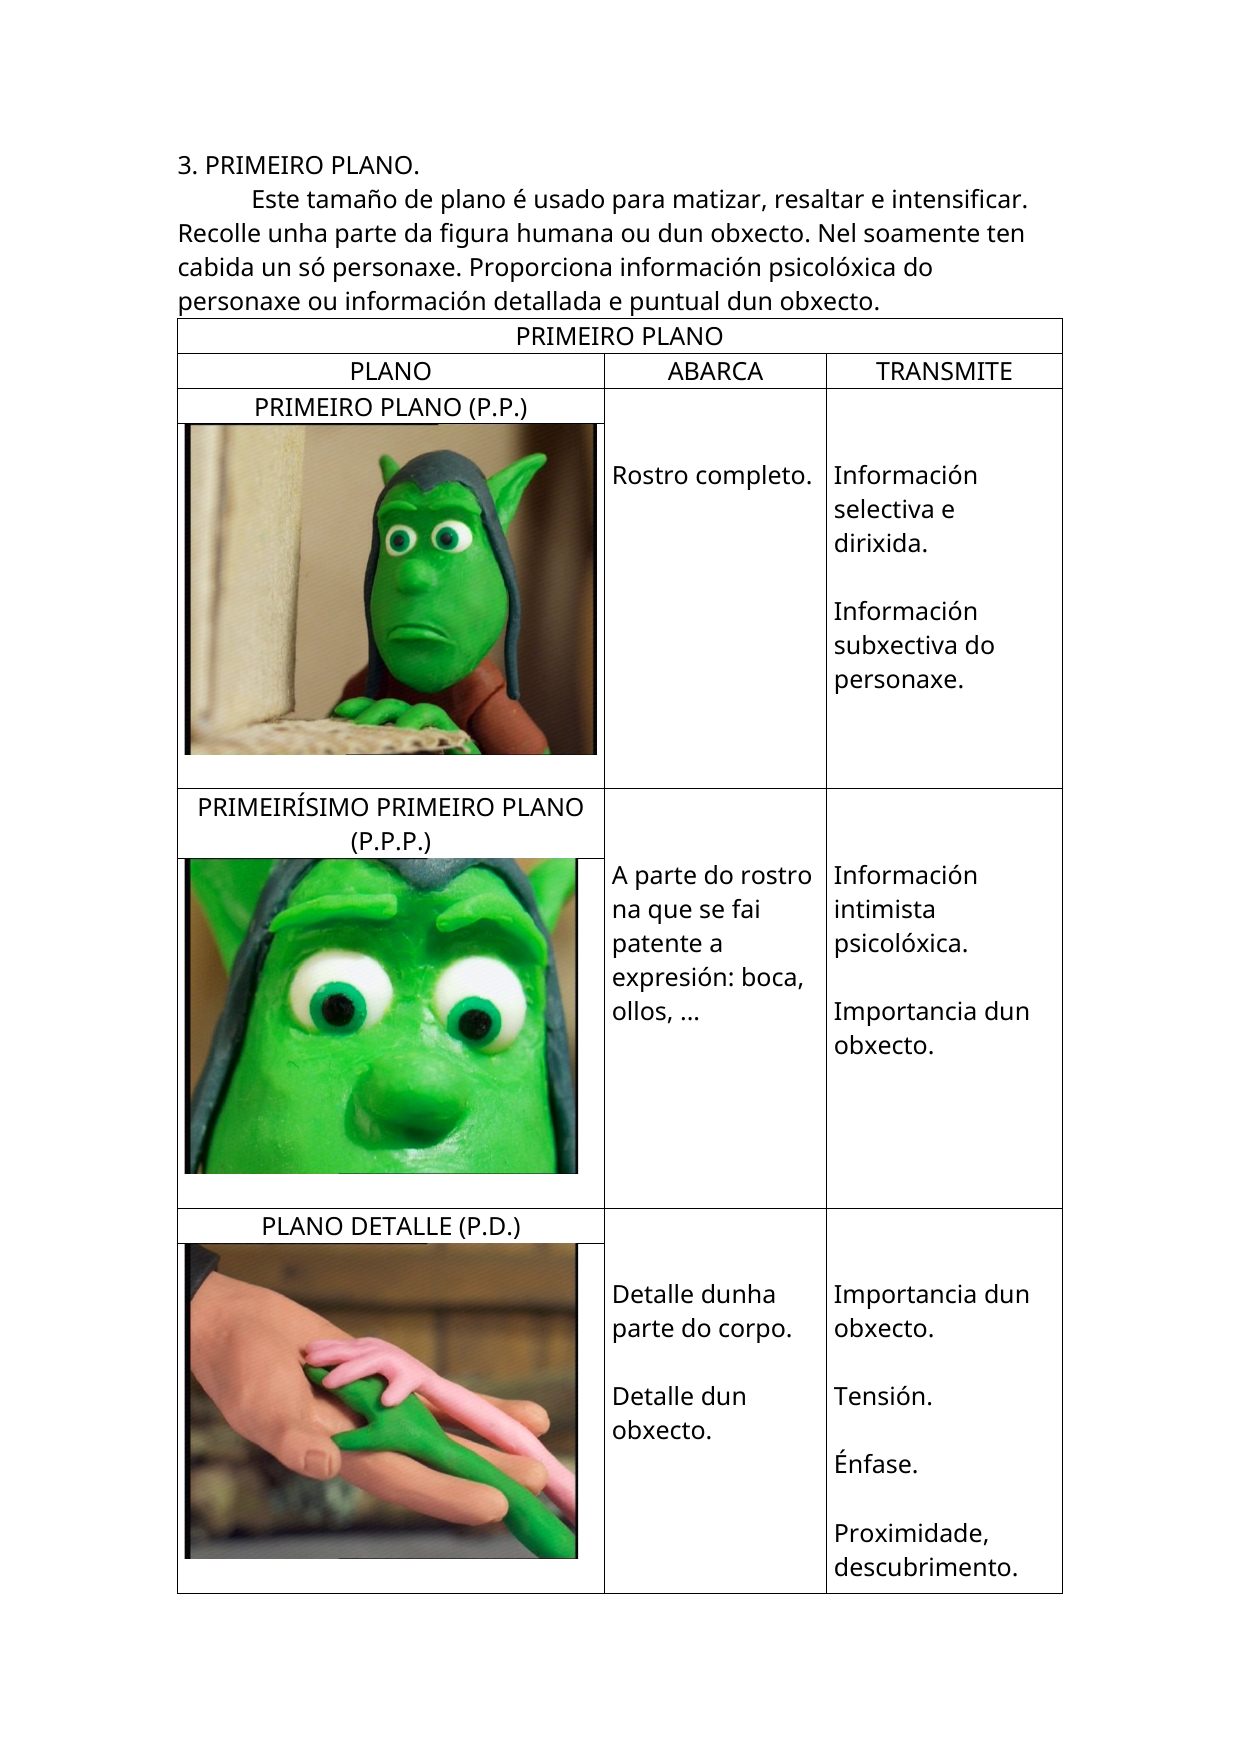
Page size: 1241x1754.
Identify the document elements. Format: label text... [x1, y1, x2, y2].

table_cell PRIMEIRÍSIMO PRIMEIRO PLANO (P.P.P.) [178, 789, 604, 857]
table_cell PRIMEIRO PLANO (P.P.) [178, 389, 604, 423]
table_cell Detalle dunha parte do corpo. Detalle dun obxecto. [605, 1209, 826, 1593]
table_cell Información intimista psicolóxica. Importancia dun obxecto. [827, 789, 1062, 1208]
table_cell TRANSMITE [827, 354, 1062, 388]
table_cell Importancia dun obxecto. Tensión. Énfase. Proximidade, descubrimento. [827, 1209, 1062, 1593]
table_cell PLANO [178, 354, 604, 388]
table_cell Información selectiva e dirixida. Información subxectiva do personaxe. [827, 389, 1062, 788]
text 3. PRIMEIRO PLANO. [177, 148, 1063, 182]
table_cell [178, 1244, 604, 1593]
table_cell ABARCA [605, 354, 826, 388]
table_cell Rostro completo. [605, 389, 826, 788]
table_cell PLANO DETALLE (P.D.) [178, 1209, 604, 1243]
text Este tamaño de plano é usado para matizar, resaltar e intensificar. Recolle unha parte da figura humana ou dun obxecto. Nel soamente ten cabida un só personaxe. Proporciona información psicolóxica do personaxe ou información detallada e puntual dun obxecto. [177, 182, 1063, 318]
table_cell [178, 859, 604, 1208]
table_cell [178, 424, 604, 788]
table_header PRIMEIRO PLANO [178, 319, 1062, 353]
table_cell A parte do rostro na que se fai patente a expresión: boca, ollos, ... [605, 789, 826, 1208]
